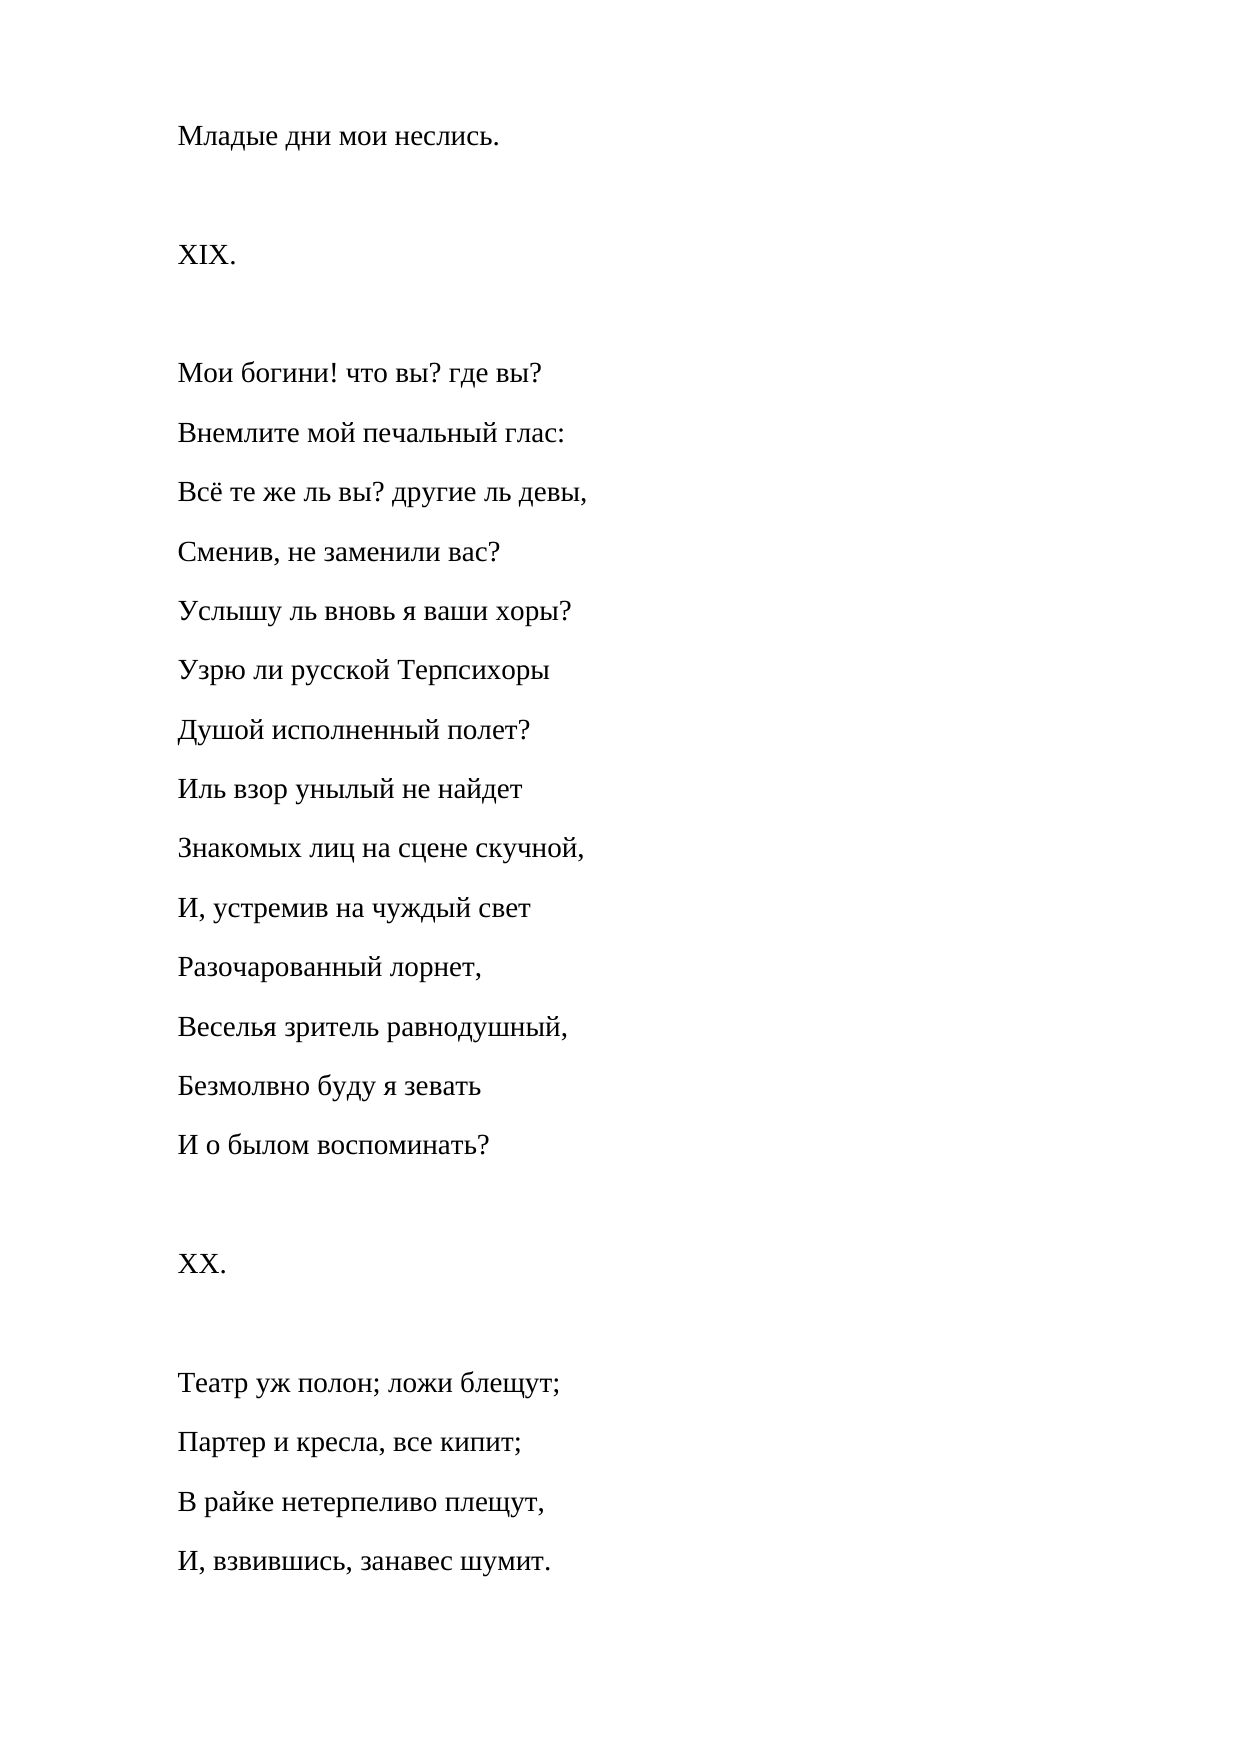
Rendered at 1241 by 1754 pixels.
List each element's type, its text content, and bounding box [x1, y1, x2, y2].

text Услышу ль вновь я ваши хоры? [177, 593, 1152, 627]
text И о былом воспоминать? [177, 1127, 1152, 1161]
text Узрю ли русской Терпсихоры [177, 652, 1152, 686]
text Душой исполненный полет? [177, 712, 1152, 745]
text В райке нетерпеливо плещут, [177, 1484, 1152, 1517]
text Партер и кресла, все кипит; [177, 1424, 1152, 1458]
text И, устремив на чуждый свет [177, 890, 1152, 923]
text Внемлите мой печальный глас: [177, 415, 1152, 448]
text Всё те же ль вы? другие ль девы, [177, 474, 1152, 508]
text Знакомых лиц на сцене скучной, [177, 831, 1152, 864]
text Сменив, не заменили вас? [177, 534, 1152, 567]
text Безмолвно буду я зевать [177, 1068, 1152, 1102]
text Мои богини! что вы? где вы? [177, 356, 1152, 389]
text И, взвившись, занавес шумит. [177, 1543, 1152, 1577]
text Разочарованный лорнет, [177, 949, 1152, 983]
text Младые дни мои неслись. [177, 118, 1152, 152]
text Театр уж полон; ложи блещут; [177, 1365, 1152, 1398]
text XX. [177, 1246, 1152, 1280]
text Веселья зритель равнодушный, [177, 1009, 1152, 1042]
text Иль взор унылый не найдет [177, 771, 1152, 805]
text XIX. [177, 237, 1152, 270]
